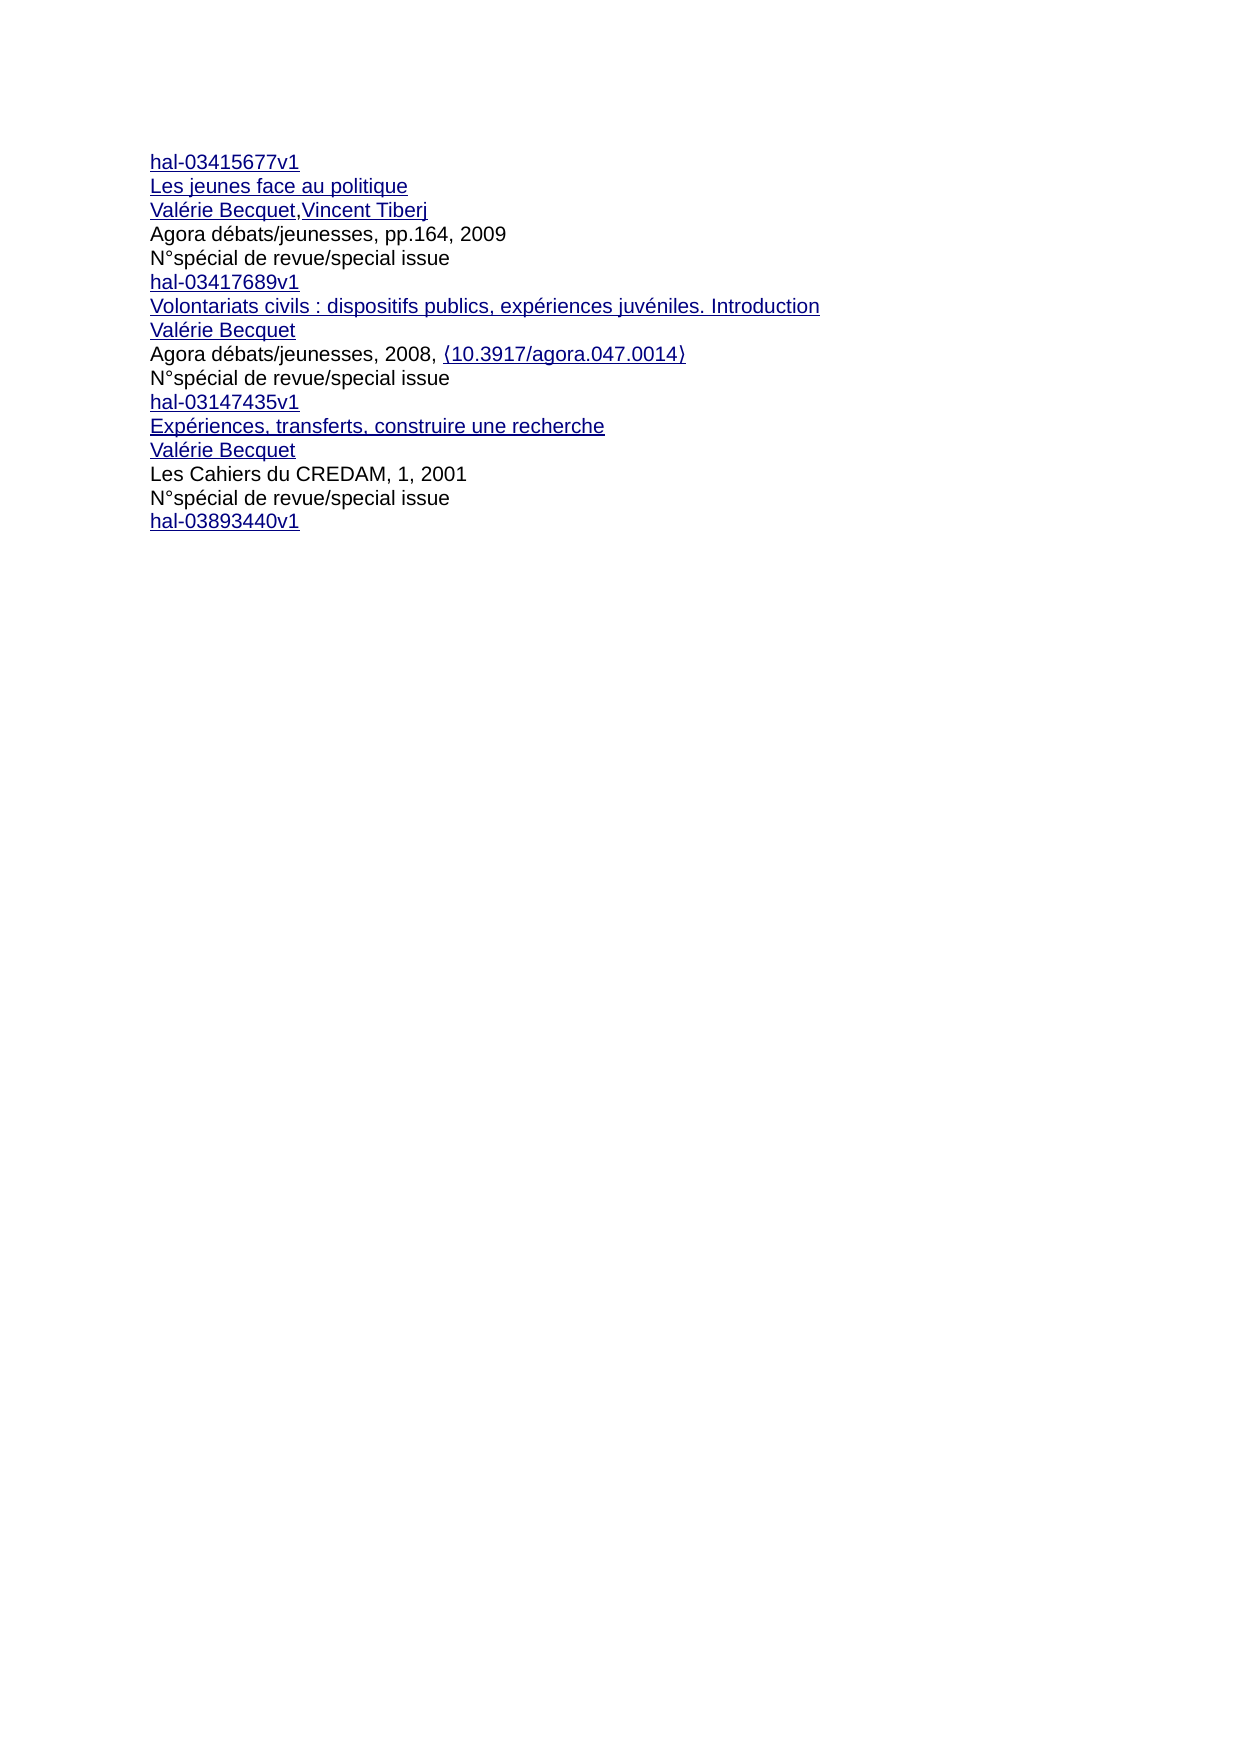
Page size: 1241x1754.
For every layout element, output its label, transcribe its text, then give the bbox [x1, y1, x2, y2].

table_cell Les jeunes face au politique Valérie Becquet,Vincent Tiberj Agora débats/jeunesses, pp.164, 2009 N°spécial de revue/special issue hal-03417689v1 [150, 174, 1090, 294]
table_cell hal-03415677v1 [150, 150, 1090, 174]
table_cell Expériences, transferts, construire une recherche Valérie Becquet Les Cahiers du CREDAM, 1, 2001 N°spécial de revue/special issue hal-03893440v1 [150, 414, 1090, 533]
table_cell Volontariats civils : dispositifs publics, expériences juvéniles. Introduction Valérie Becquet Agora débats/jeunesses, 2008, ⟨10.3917/agora.047.0014⟩ N°spécial de revue/special issue hal-03147435v1 [150, 294, 1090, 413]
